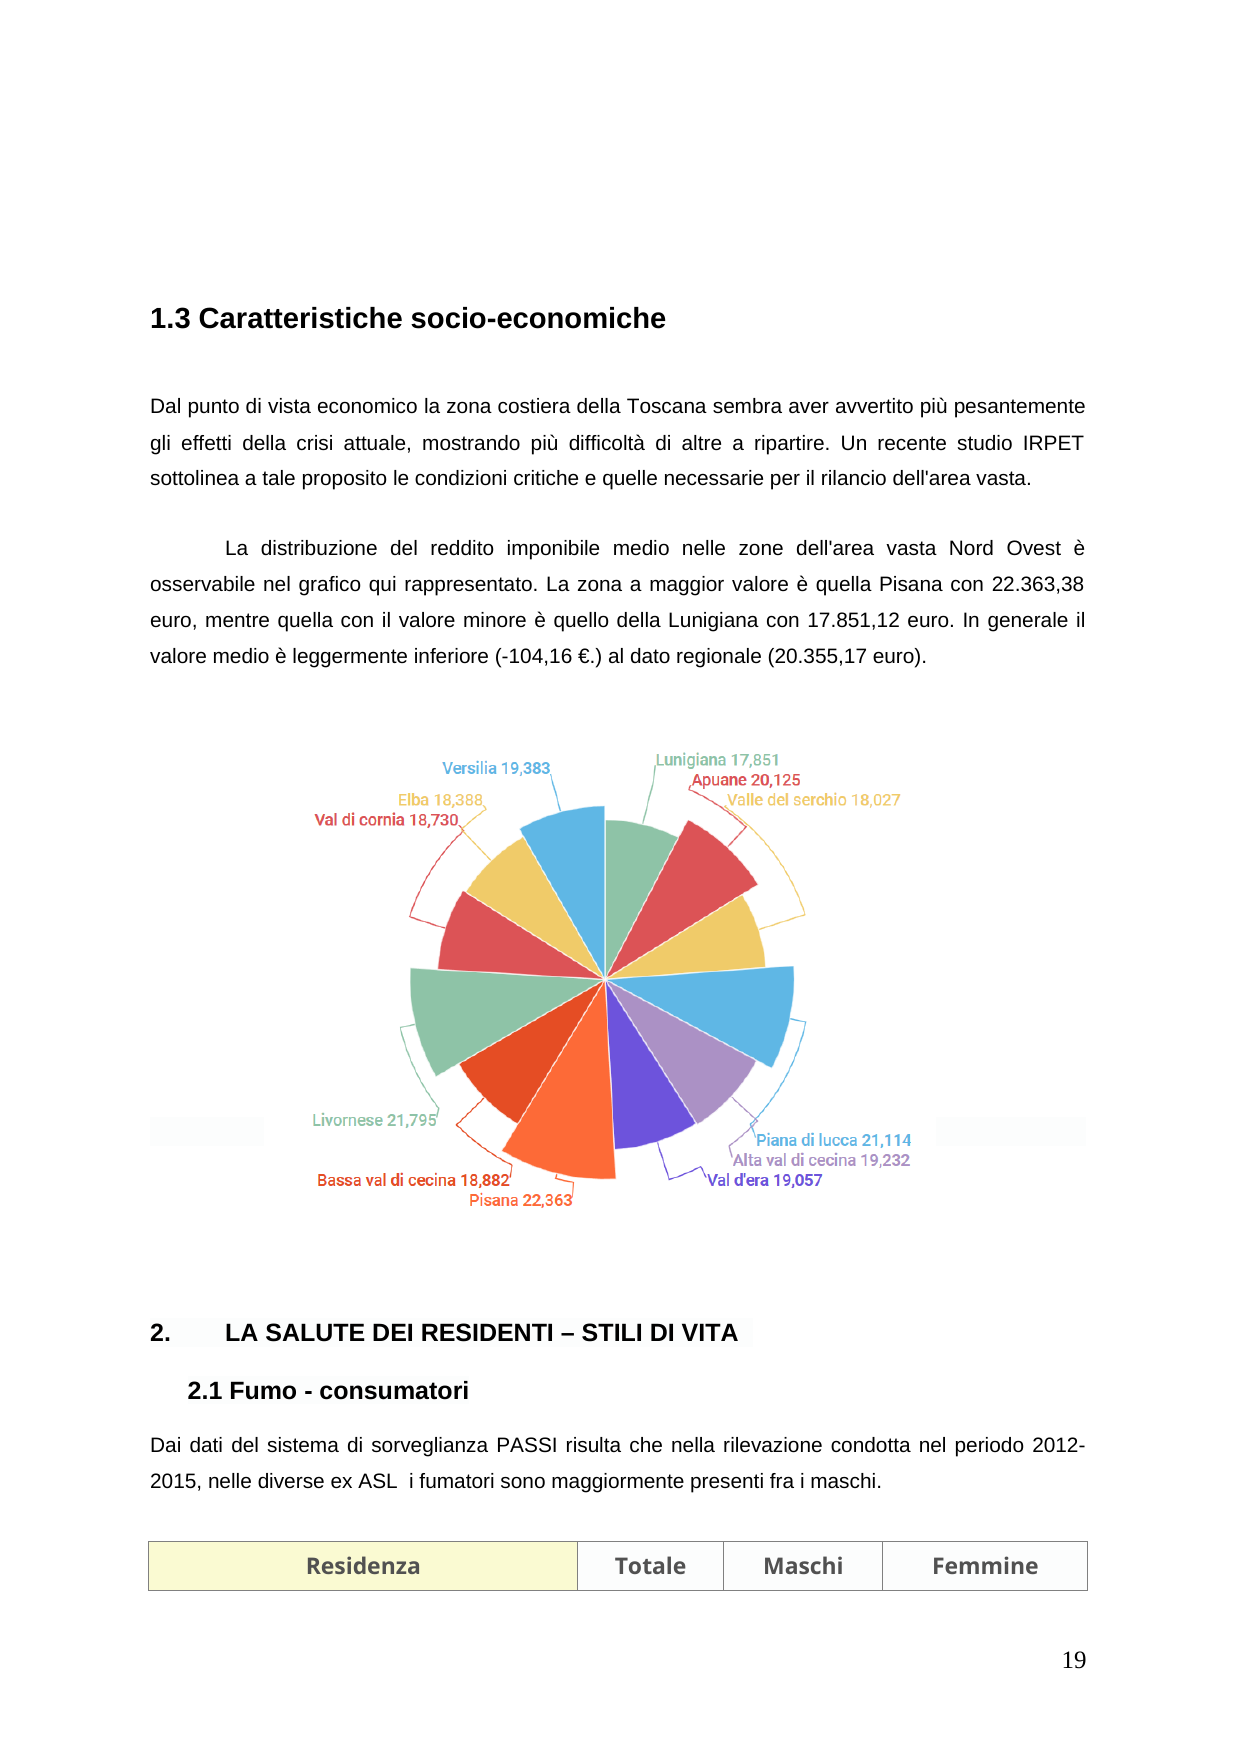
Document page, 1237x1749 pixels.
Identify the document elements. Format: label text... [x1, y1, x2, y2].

text Dai dati del sistema di sorveglianza PASSI risulta che nella rilevazione condotta nel periodo 2012- 2015, nelle diverse ex ASL i fumatori sono maggiormente presenti fra i maschi. [150, 1433, 1086, 1493]
table_header Maschi [724, 1542, 882, 1590]
table_header Totale [578, 1542, 723, 1590]
table_header Femmine [883, 1542, 1087, 1590]
text 1.3 Caratteristiche socio-economiche [150, 301, 1086, 334]
list LA SALUTE DEI RESIDENTI – STILI DI VITA [225, 1318, 1086, 1347]
text 2.1 Fumo - consumatori [187, 1376, 1086, 1404]
table_header Residenza [149, 1542, 577, 1590]
picture [264, 695, 936, 1258]
text La distribuzione del reddito imponibile medio nelle zone dell'area vasta Nord Ovest è osservabile nel grafico qui rappresentato. La zona a maggior valore è quella Pisana con 22.363,38 euro, mentre quella con il valore minore è quello della Lunigiana con 17.851,12 euro. In generale il valore medio è leggermente inferiore (-104,16 €.) al dato regionale (20.355,17 euro). [150, 536, 1086, 668]
text Dal punto di vista economico la zona costiera della Toscana sembra aver avvertito più pesantemente gli effetti della crisi attuale, mostrando più difficoltà di altre a ripartire. Un recente studio IRPET sottolinea a tale proposito le condizioni critiche e quelle necessarie per il rilancio dell'area vasta. [150, 394, 1086, 490]
